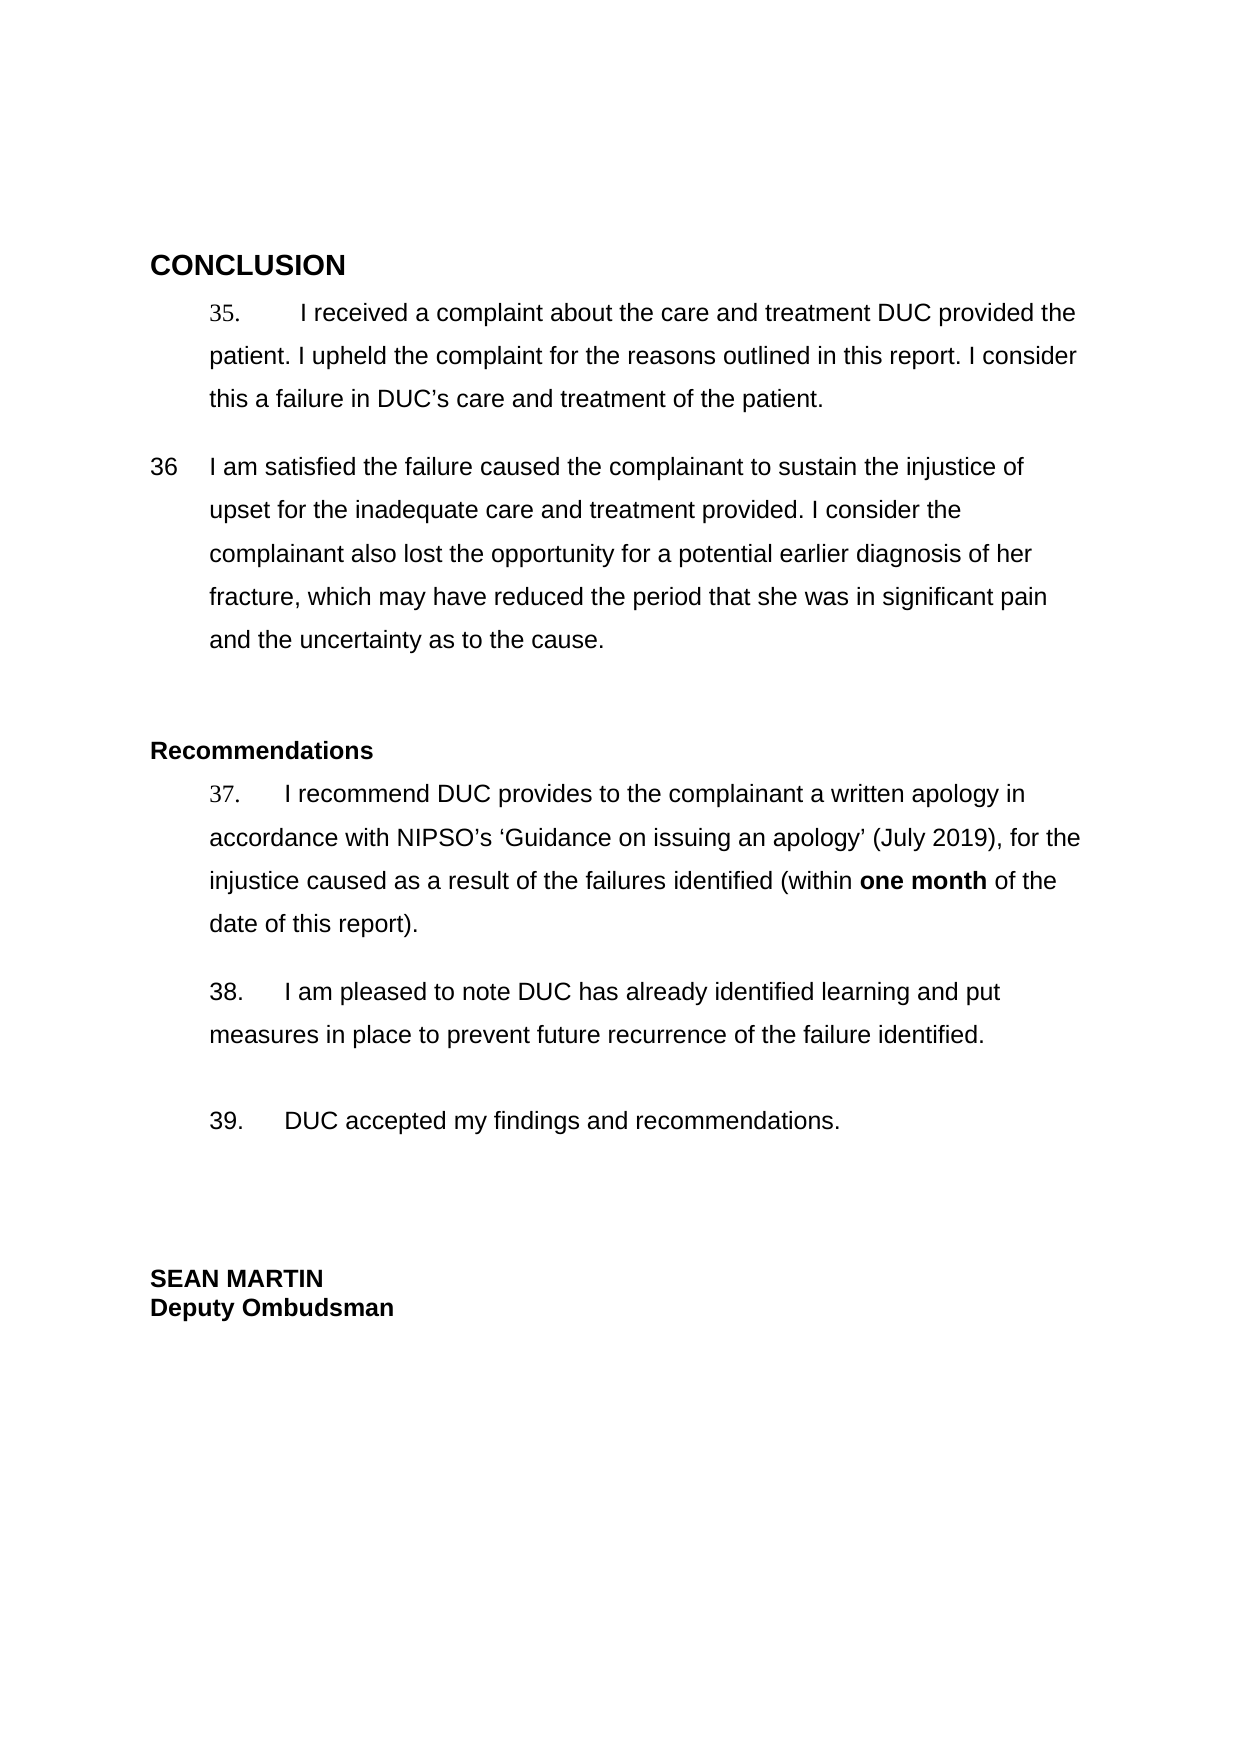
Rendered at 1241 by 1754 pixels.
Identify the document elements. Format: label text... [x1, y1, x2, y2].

text 36 I am satisfied the failure caused the complainant to sustain the injustice of upset for the inadequate care and treatment provided. I consider the complainant also lost the opportunity for a potential earlier diagnosis of her fracture, which may have reduced the period that she was in significant pain and the uncertainty as to the cause. [150, 452, 1090, 654]
list I received a complaint about the care and treatment DUC provided the patient. I upheld the complaint for the reasons outlined in this report. I consider this a failure in DUC’s care and treatment of the patient. [209, 298, 1090, 413]
list I am pleased to note DUC has already identified learning and put measures in place to prevent future recurrence of the failure identified. [209, 977, 1090, 1049]
text CONCLUSION [150, 248, 1090, 281]
list I recommend DUC provides to the complainant a written apology in accordance with NIPSO’s ‘Guidance on issuing an apology’ (July 2019), for the injustice caused as a result of the failures identified (within one month of the date of this report). [209, 779, 1090, 937]
text Recommendations [150, 736, 1090, 765]
text Deputy Ombudsman [150, 1293, 1090, 1322]
list DUC accepted my findings and recommendations. [209, 1106, 1052, 1135]
text SEAN MARTIN [150, 1264, 1090, 1293]
